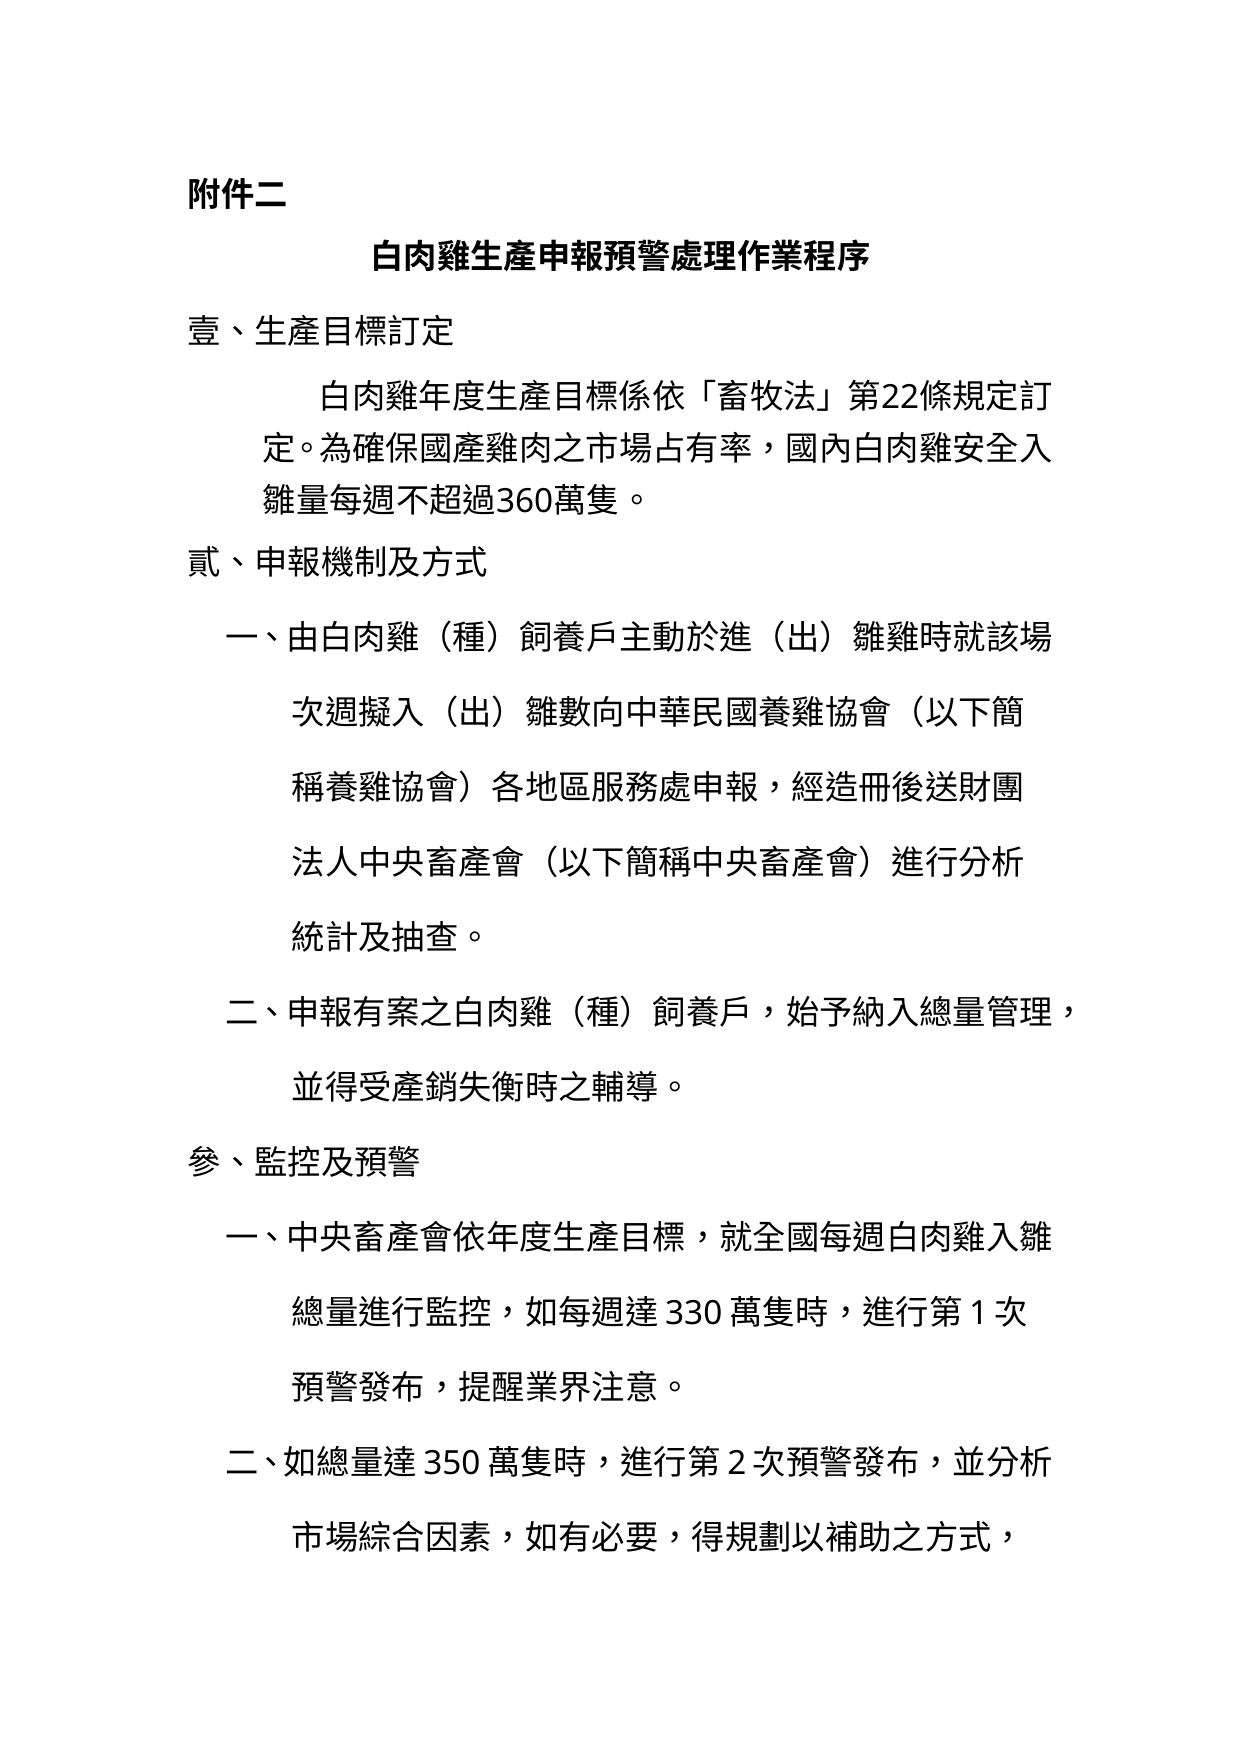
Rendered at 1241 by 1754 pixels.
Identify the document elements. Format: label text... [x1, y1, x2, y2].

text 貳、申報機制及方式 [187, 523, 1053, 598]
text 一、由白肉雞（種）飼養戶主動於進（出）雛雞時就該場次週擬入（出）雛數向中華民國養雞協會（以下簡稱養雞協會）各地區服務處申報，經造冊後送財團法人中央畜產會（以下簡稱中央畜產會）進行分析統計及抽查。 [225, 598, 1053, 973]
text 一、中央畜產會依年度生產目標，就全國每週白肉雞入雛總量進行監控，如每週達330萬隻時，進行第1次預警發布，提醒業界注意。 [225, 1198, 1053, 1423]
text 參、監控及預警 [187, 1123, 1053, 1198]
text 二、申報有案之白肉雞（種）飼養戶，始予納入總量管理，並得受產銷失衡時之輔導。 [225, 973, 1053, 1123]
text 二、如總量達350萬隻時，進行第2次預警發布，並分析市場綜合因素，如有必要，得規劃以補助之方式， [225, 1423, 1053, 1573]
text 白肉雞年度生產目標係依「畜牧法」第22條規定訂定。為確保國產雞肉之市場占有率，國內白肉雞安全入雛量每週不超過360萬隻。 [262, 367, 1052, 523]
text 白肉雞生產申報預警處理作業程序 [187, 217, 1053, 292]
text 壹、生產目標訂定 [188, 292, 1053, 367]
text 附件二 [187, 164, 1052, 217]
